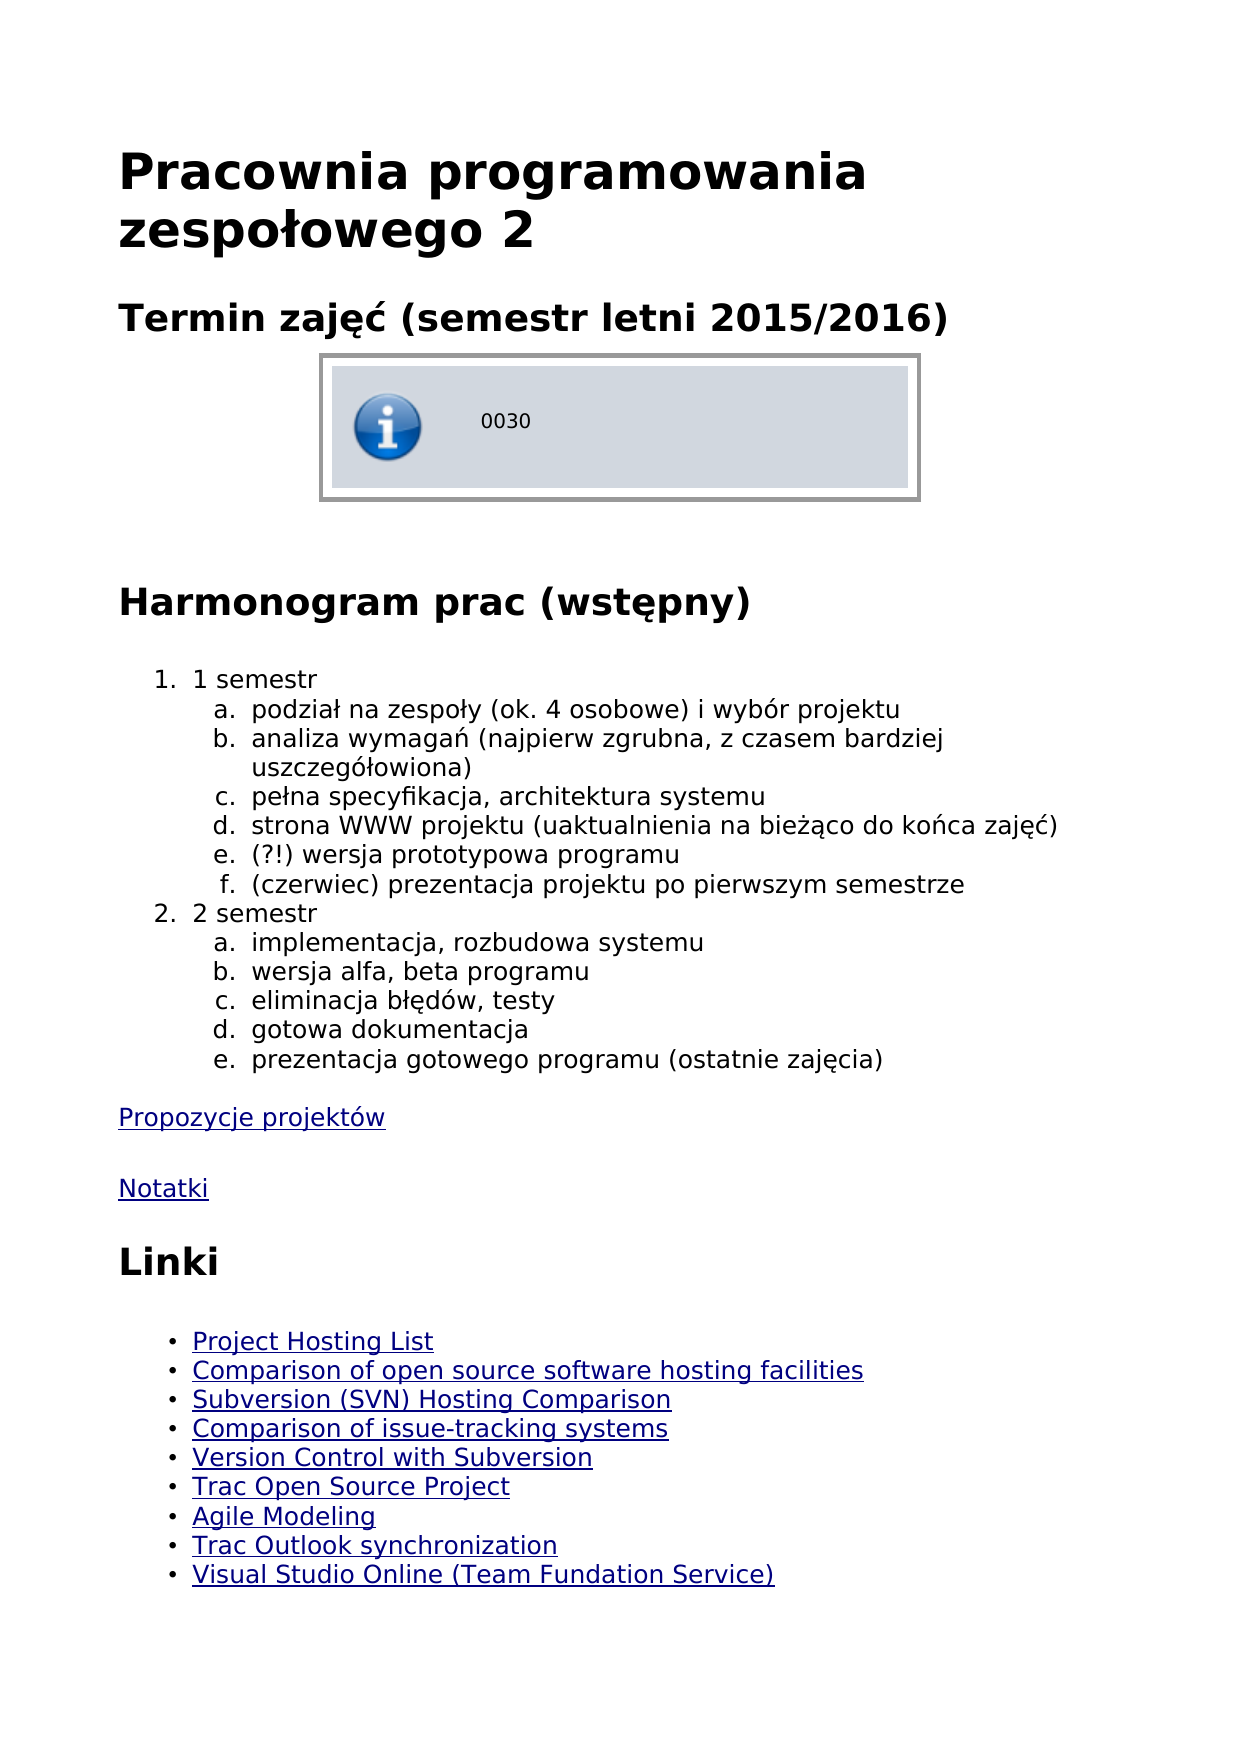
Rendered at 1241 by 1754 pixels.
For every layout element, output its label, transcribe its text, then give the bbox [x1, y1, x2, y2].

subtitle Pracownia programowania zespołowego 2 [118, 143, 1122, 259]
list strona WWW projektu (uaktualnienia na bieżąco do końca zajęć) [236, 812, 1122, 841]
list Comparison of issue-tracking systems [177, 1414, 1122, 1443]
list gotowa dokumentacja [236, 1016, 1122, 1045]
list Visual Studio Online (Team Fundation Service) [177, 1560, 1122, 1589]
list Project Hosting List [177, 1327, 1122, 1356]
list analiza wymagań (najpierw zgrubna, z czasem bardziej uszczegółowiona) [236, 724, 1122, 782]
list podział na zespoły (ok. 4 osobowe) i wybór projektu [236, 695, 1122, 724]
list Trac Outlook synchronization [177, 1531, 1122, 1560]
list pełna specyfikacja, architektura systemu [236, 782, 1122, 812]
list Version Control with Subversion [177, 1443, 1122, 1472]
text Propozycje projektów [118, 1103, 1122, 1162]
subtitle Linki [118, 1241, 1122, 1285]
list Subversion (SVN) Hosting Comparison [177, 1385, 1122, 1414]
list Trac Open Source Project [177, 1472, 1122, 1502]
list (?!) wersja prototypowa programu [236, 841, 1122, 870]
list implementacja, rozbudowa systemu [236, 928, 1122, 957]
list Agile Modeling [177, 1502, 1122, 1531]
list (czerwiec) prezentacja projektu po pierwszym semestrze [236, 870, 1122, 899]
list 2 semestr [177, 899, 1122, 928]
list wersja alfa, beta programu [236, 957, 1122, 987]
list prezentacja gotowego programu (ostatnie zajęcia) [236, 1045, 1122, 1074]
subtitle Termin zajęć (semestr letni 2015/2016) [118, 297, 1122, 341]
list 1 semestr [177, 666, 1122, 695]
text Notatki [118, 1174, 1122, 1203]
table_header [332, 366, 445, 488]
table_header 0030 [445, 366, 908, 488]
list eliminacja błędów, testy [236, 987, 1122, 1016]
list Comparison of open source software hosting facilities [177, 1356, 1122, 1385]
picture [351, 390, 426, 465]
subtitle Harmonogram prac (wstępny) [118, 580, 1122, 624]
